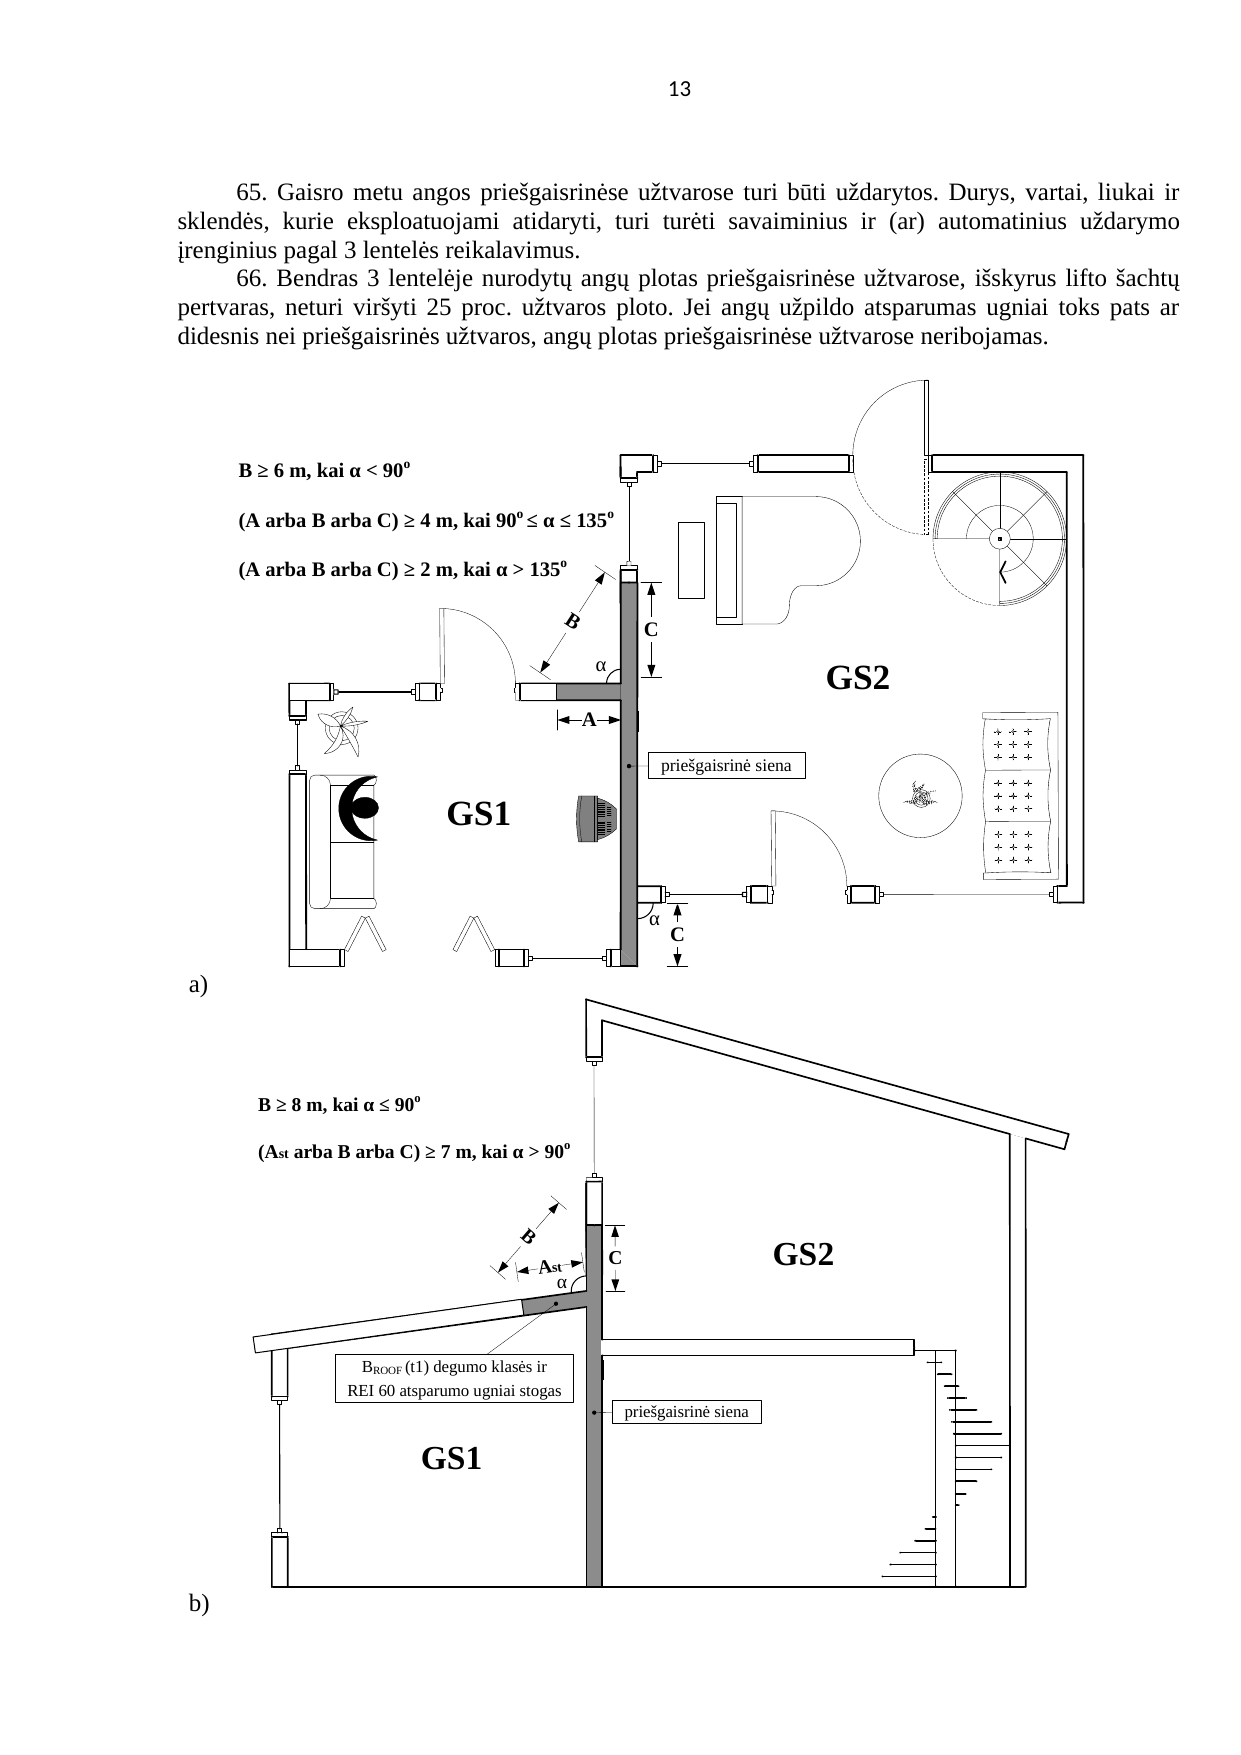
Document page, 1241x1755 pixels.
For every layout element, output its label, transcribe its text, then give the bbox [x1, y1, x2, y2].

table_header [460, 921, 488, 948]
table_header [307, 702, 619, 949]
table_header [1017, 473, 1065, 519]
table_cell [956, 1446, 1009, 1586]
table_header [639, 904, 652, 917]
table_cell [603, 1351, 935, 1586]
table_header [776, 812, 846, 884]
table_header [177, 379, 1145, 969]
table_cell [572, 1277, 586, 1291]
table_header [608, 671, 619, 682]
table_header [351, 920, 379, 948]
table_header [445, 609, 515, 682]
table_cell [177, 998, 585, 1588]
table_cell [936, 1351, 955, 1586]
table_header [638, 473, 1065, 885]
table_cell [289, 1309, 586, 1586]
text 66. Bendras 3 lentelėje nurodytų angų plotas priešgaisrinėse užtvarose, išskyrus lifto šachtų pertvaras, neturi viršyti 25 proc. užtvaros ploto. Jei angų užpildo atsparumas ugniai toks pats ar didesnis nei priešgaisrinės užtvaros, angų plotas priešgaisrinėse užtvarose neribojamas. [177, 263, 1181, 350]
table_cell [603, 1022, 1009, 1445]
text 65. Gaisro metu angos priešgaisrinėse užtvarose turi būti uždarytos. Durys, vartai, liukai ir sklendės, kurie eksploatuojami atidaryti, turi turėti savaiminius ir (ar) automatinius uždarymo įrenginius pagal 3 lentelės reikalavimus. [177, 177, 1181, 263]
table_cell b) [177, 1589, 1145, 1617]
table_cell a) [177, 969, 1145, 998]
table_cell [588, 998, 1145, 1588]
table_header [854, 381, 924, 453]
